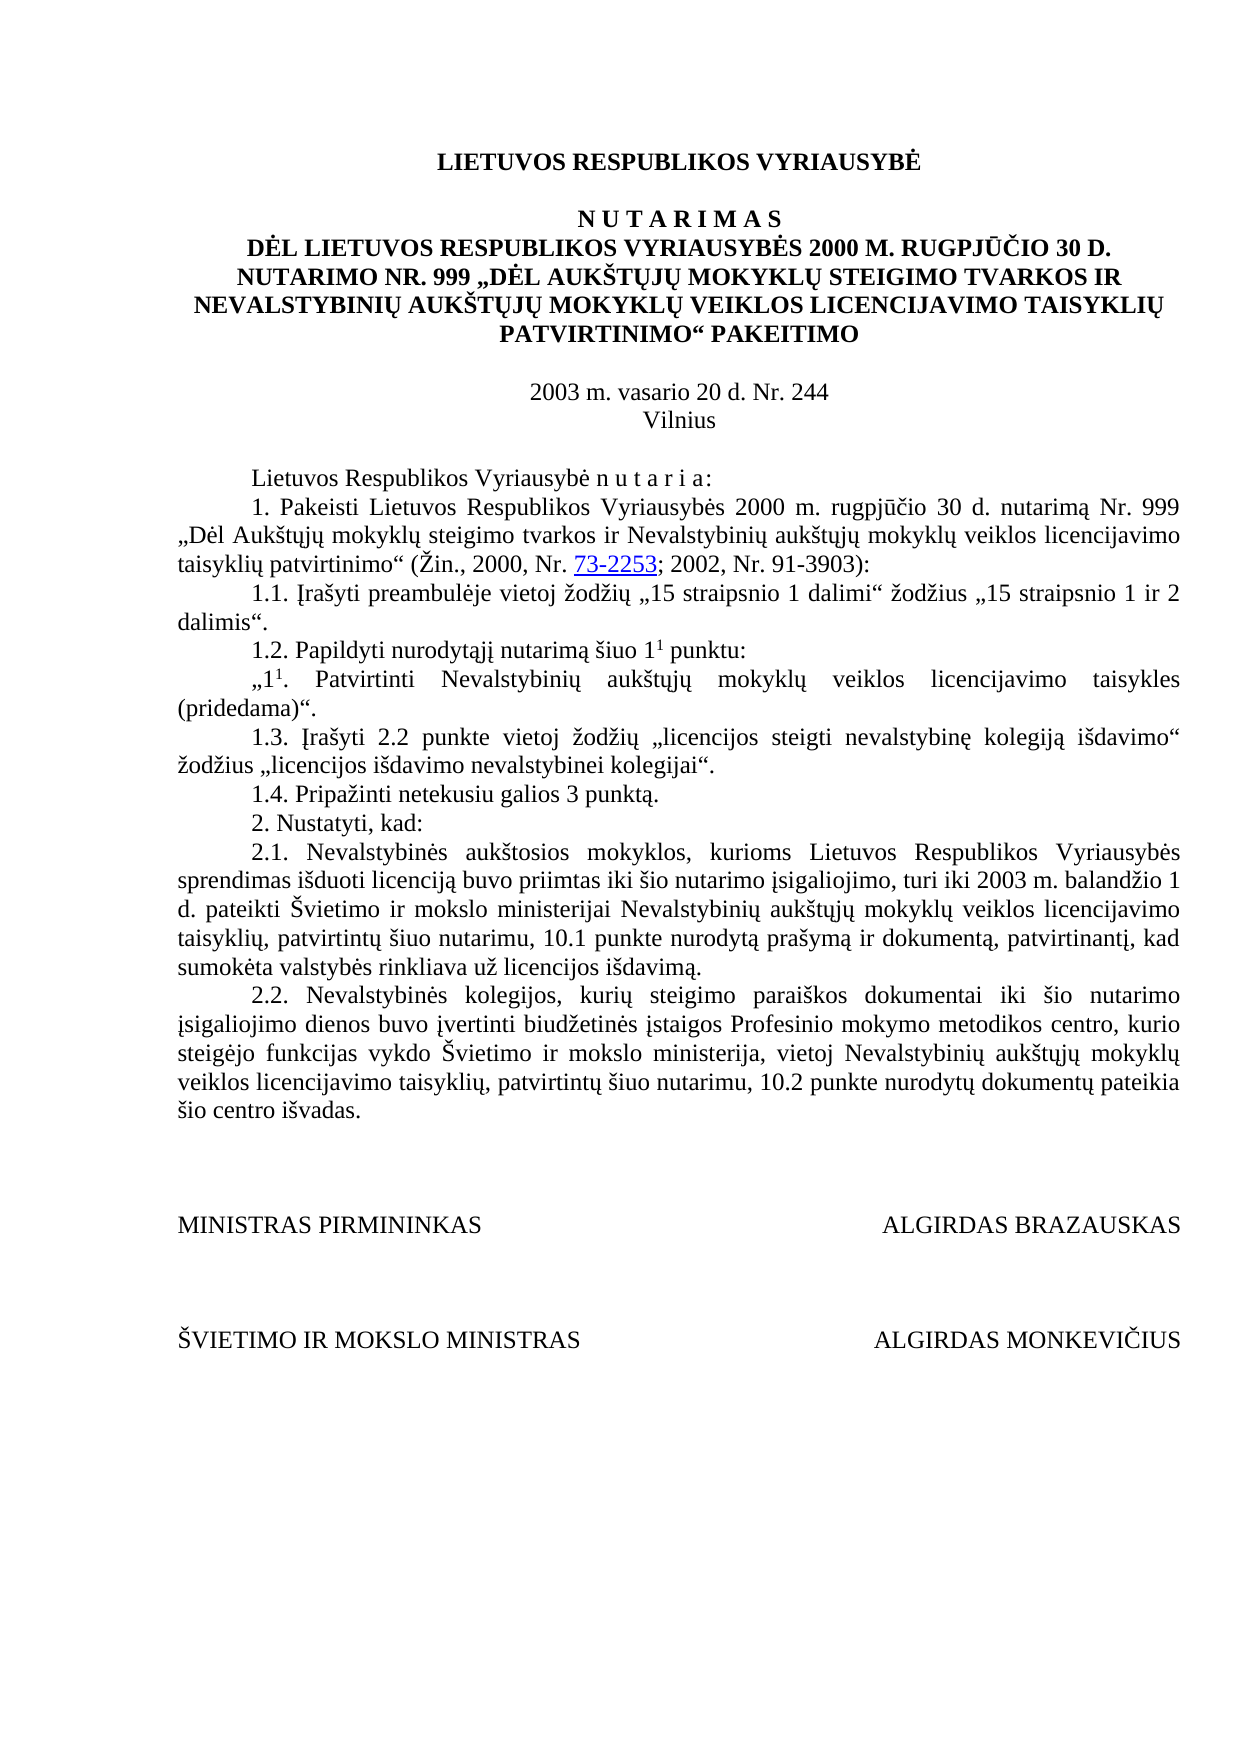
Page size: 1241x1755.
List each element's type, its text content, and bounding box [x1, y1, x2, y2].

text Vilnius [177, 406, 1181, 434]
text 1.2. Papildyti nurodytąjį nutarimą šiuo 11 punktu: [177, 636, 1181, 664]
text N U T A R I M A S [177, 204, 1181, 233]
text 2.2. Nevalstybinės kolegijos, kurių steigimo paraiškos dokumentai iki šio nutarimo įsigaliojimo dienos buvo įvertinti biudžetinės įstaigos Profesinio mokymo metodikos centro, kurio steigėjo funkcijas vykdo Švietimo ir mokslo ministerija, vietoj Nevalstybinių aukštųjų mokyklų veiklos licencijavimo taisyklių, patvirtintų šiuo nutarimu, 10.2 punkte nurodytų dokumentų pateikia šio centro išvadas. [177, 981, 1181, 1124]
text LIETUVOS RESPUBLIKOS VYRIAUSYBĖ [177, 147, 1181, 176]
text 1.1. Įrašyti preambulėje vietoj žodžių „15 straipsnio 1 dalimi“ žodžius „15 straipsnio 1 ir 2 dalimis“. [177, 578, 1181, 636]
text 2.1. Nevalstybinės aukštosios mokyklos, kurioms Lietuvos Respublikos Vyriausybės sprendimas išduoti licenciją buvo priimtas iki šio nutarimo įsigaliojimo, turi iki 2003 m. balandžio 1 d. pateikti Švietimo ir mokslo ministerijai Nevalstybinių aukštųjų mokyklų veiklos licencijavimo taisyklių, patvirtintų šiuo nutarimu, 10.1 punkte nurodytą prašymą ir dokumentą, patvirtinantį, kad sumokėta valstybės rinkliava už licencijos išdavimą. [177, 837, 1181, 981]
text 1.3. Įrašyti 2.2 punkte vietoj žodžių „licencijos steigti nevalstybinę kolegiją išdavimo“ žodžius „licencijos išdavimo nevalstybinei kolegijai“. [177, 722, 1181, 779]
text 1.4. Pripažinti netekusiu galios 3 punktą. [177, 779, 1181, 808]
text „11. Patvirtinti Nevalstybinių aukštųjų mokyklų veiklos licencijavimo taisykles (pridedama)“. [177, 664, 1181, 722]
text ŠVIETIMO IR MOKSLO MINISTRAS ALGIRDAS MONKEVIČIUS [177, 1326, 1181, 1354]
text 2003 m. vasario 20 d. Nr. 244 [177, 377, 1181, 406]
text Lietuvos Respublikos Vyriausybė nutaria: [177, 463, 1181, 492]
text 2. Nustatyti, kad: [177, 808, 1181, 837]
text MINISTRAS PIRMININKAS ALGIRDAS BRAZAUSKAS [177, 1211, 1181, 1239]
text 1. Pakeisti Lietuvos Respublikos Vyriausybės 2000 m. rugpjūčio 30 d. nutarimą Nr. 999 „Dėl Aukštųjų mokyklų steigimo tvarkos ir Nevalstybinių aukštųjų mokyklų veiklos licencijavimo taisyklių patvirtinimo“ (Žin., 2000, Nr. 73-2253; 2002, Nr. 91-3903): [177, 492, 1181, 578]
text DĖL LIETUVOS RESPUBLIKOS VYRIAUSYBĖS 2000 M. RUGPJŪČIO 30 D. NUTARIMO NR. 999 „DĖL AUKŠTŲJŲ MOKYKLŲ STEIGIMO TVARKOS IR NEVALSTYBINIŲ AUKŠTŲJŲ MOKYKLŲ VEIKLOS LICENCIJAVIMO TAISYKLIŲ PATVIRTINIMO“ PAKEITIMO [177, 233, 1181, 348]
